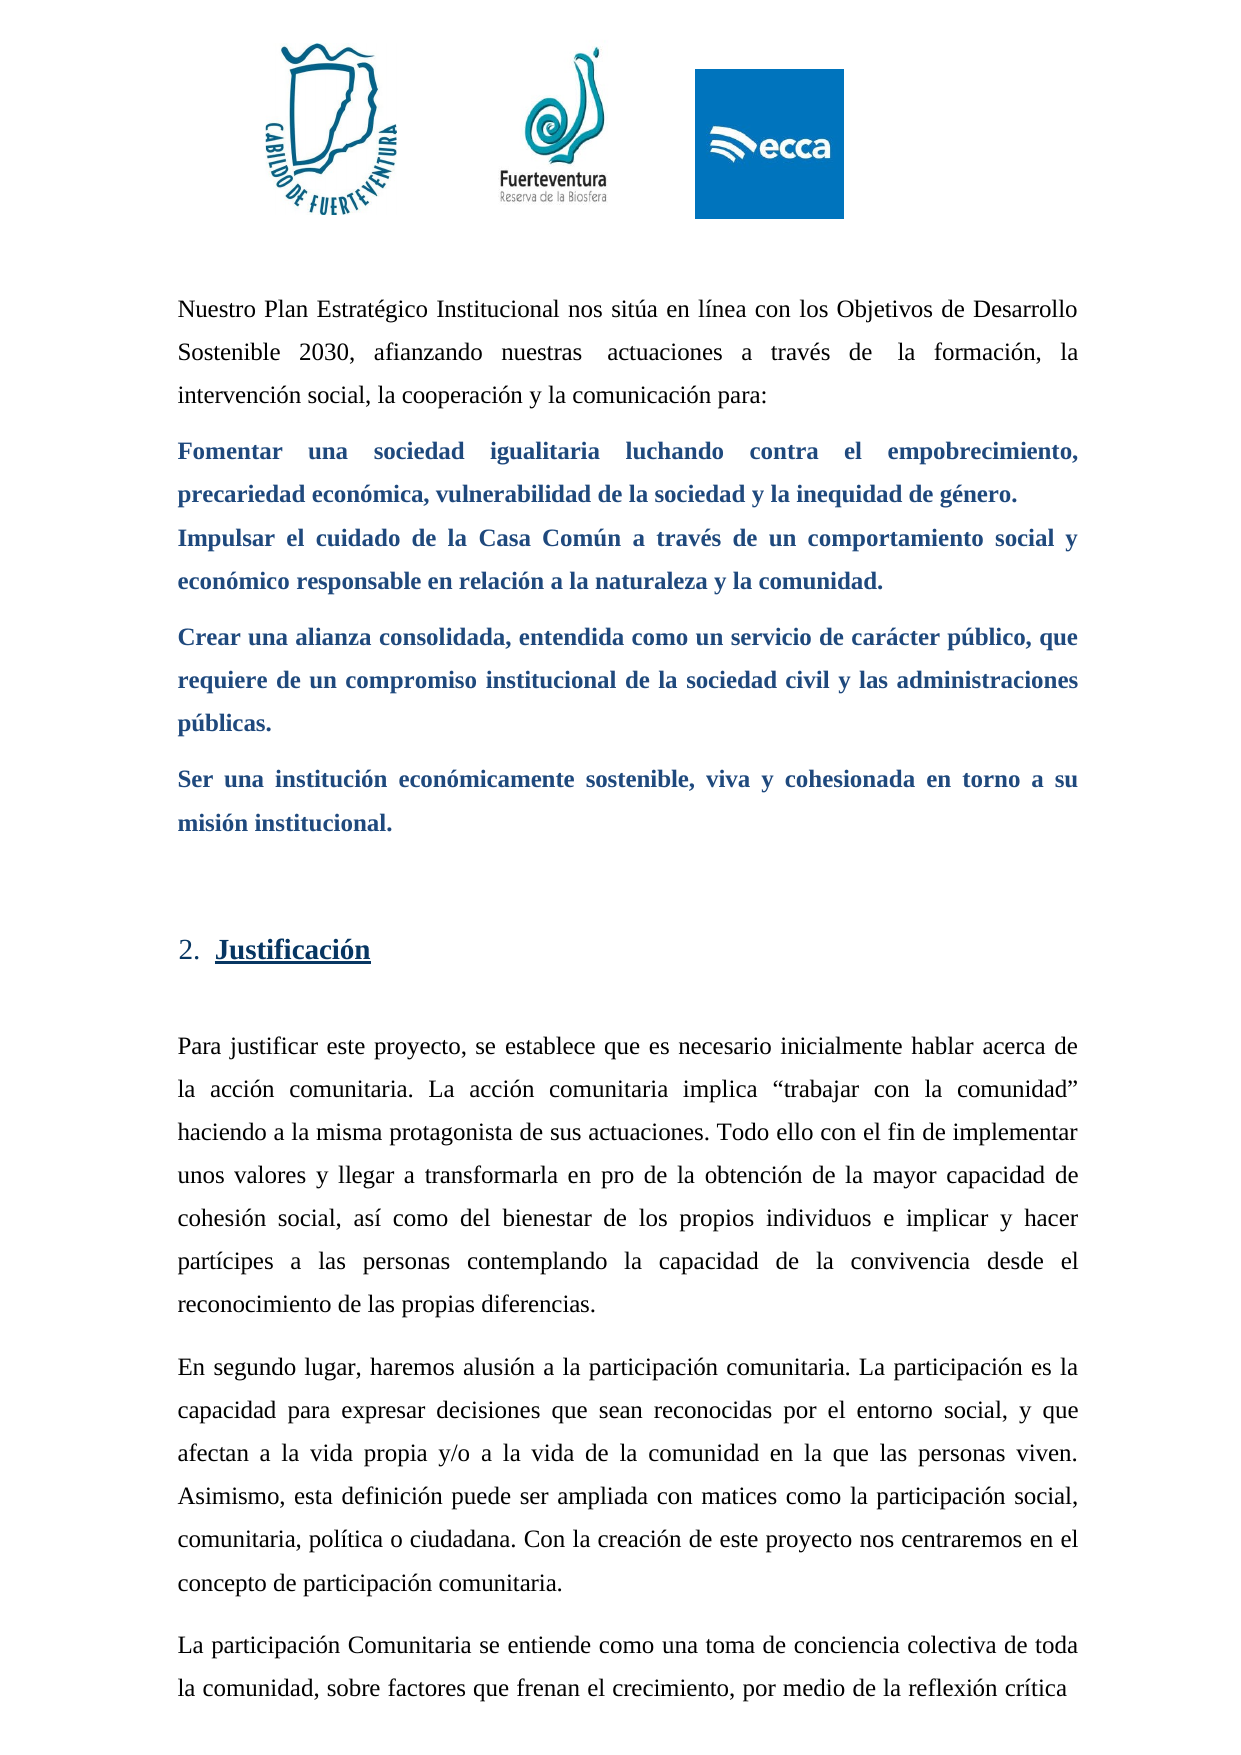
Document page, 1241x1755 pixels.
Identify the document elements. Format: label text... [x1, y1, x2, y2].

text Crear una alianza consolidada, entendida como un servicio de carácter público, que requiere de un compromiso institucional de la sociedad civil y las administraciones públicas. [177, 622, 1078, 737]
text Impulsar el cuidado de la Casa Común a través de un comportamiento social y económico responsable en relación a la naturaleza y la comunidad. [177, 523, 1078, 595]
text Nuestro Plan Estratégico Institucional nos sitúa en línea con los Objetivos de Desarrollo Sostenible 2030, afianzando nuestras actuaciones a través de la formación, la intervención social, la cooperación y la comunicación para: [177, 294, 1078, 409]
text Ser una institución económicamente sostenible, viva y cohesionada en torno a su misión institucional. [177, 764, 1078, 836]
text En segundo lugar, haremos alusión a la participación comunitaria. La participación es la capacidad para expresar decisiones que sean reconocidas por el entorno social, y que afectan a la vida propia y/o a la vida de la comunidad en la que las personas viven. Asimismo, esta definición puede ser ampliada con matices como la participación social, comunitaria, política o ciudadana. Con la creación de este proyecto nos centraremos en el concepto de participación comunitaria. [177, 1352, 1078, 1596]
text La participación Comunitaria se entiende como una toma de conciencia colectiva de toda la comunidad, sobre factores que frenan el crecimiento, por medio de la reflexión crítica [177, 1630, 1078, 1702]
list Justificación [178, 932, 1091, 966]
text Para justificar este proyecto, se establece que es necesario inicialmente hablar acerca de la acción comunitaria. La acción comunitaria implica “trabajar con la comunidad” haciendo a la misma protagonista de sus actuaciones. Todo ello con el fin de implementar unos valores y llegar a transformarla en pro de la obtención de la mayor capacidad de cohesión social, así como del bienestar de los propios individuos e implicar y hacer partícipes a las personas contemplando la capacidad de la convivencia desde el reconocimiento de las propias diferencias. [177, 1031, 1078, 1318]
text Fomentar una sociedad igualitaria luchando contra el empobrecimiento, precariedad económica, vulnerabilidad de la sociedad y la inequidad de género. [177, 436, 1078, 508]
